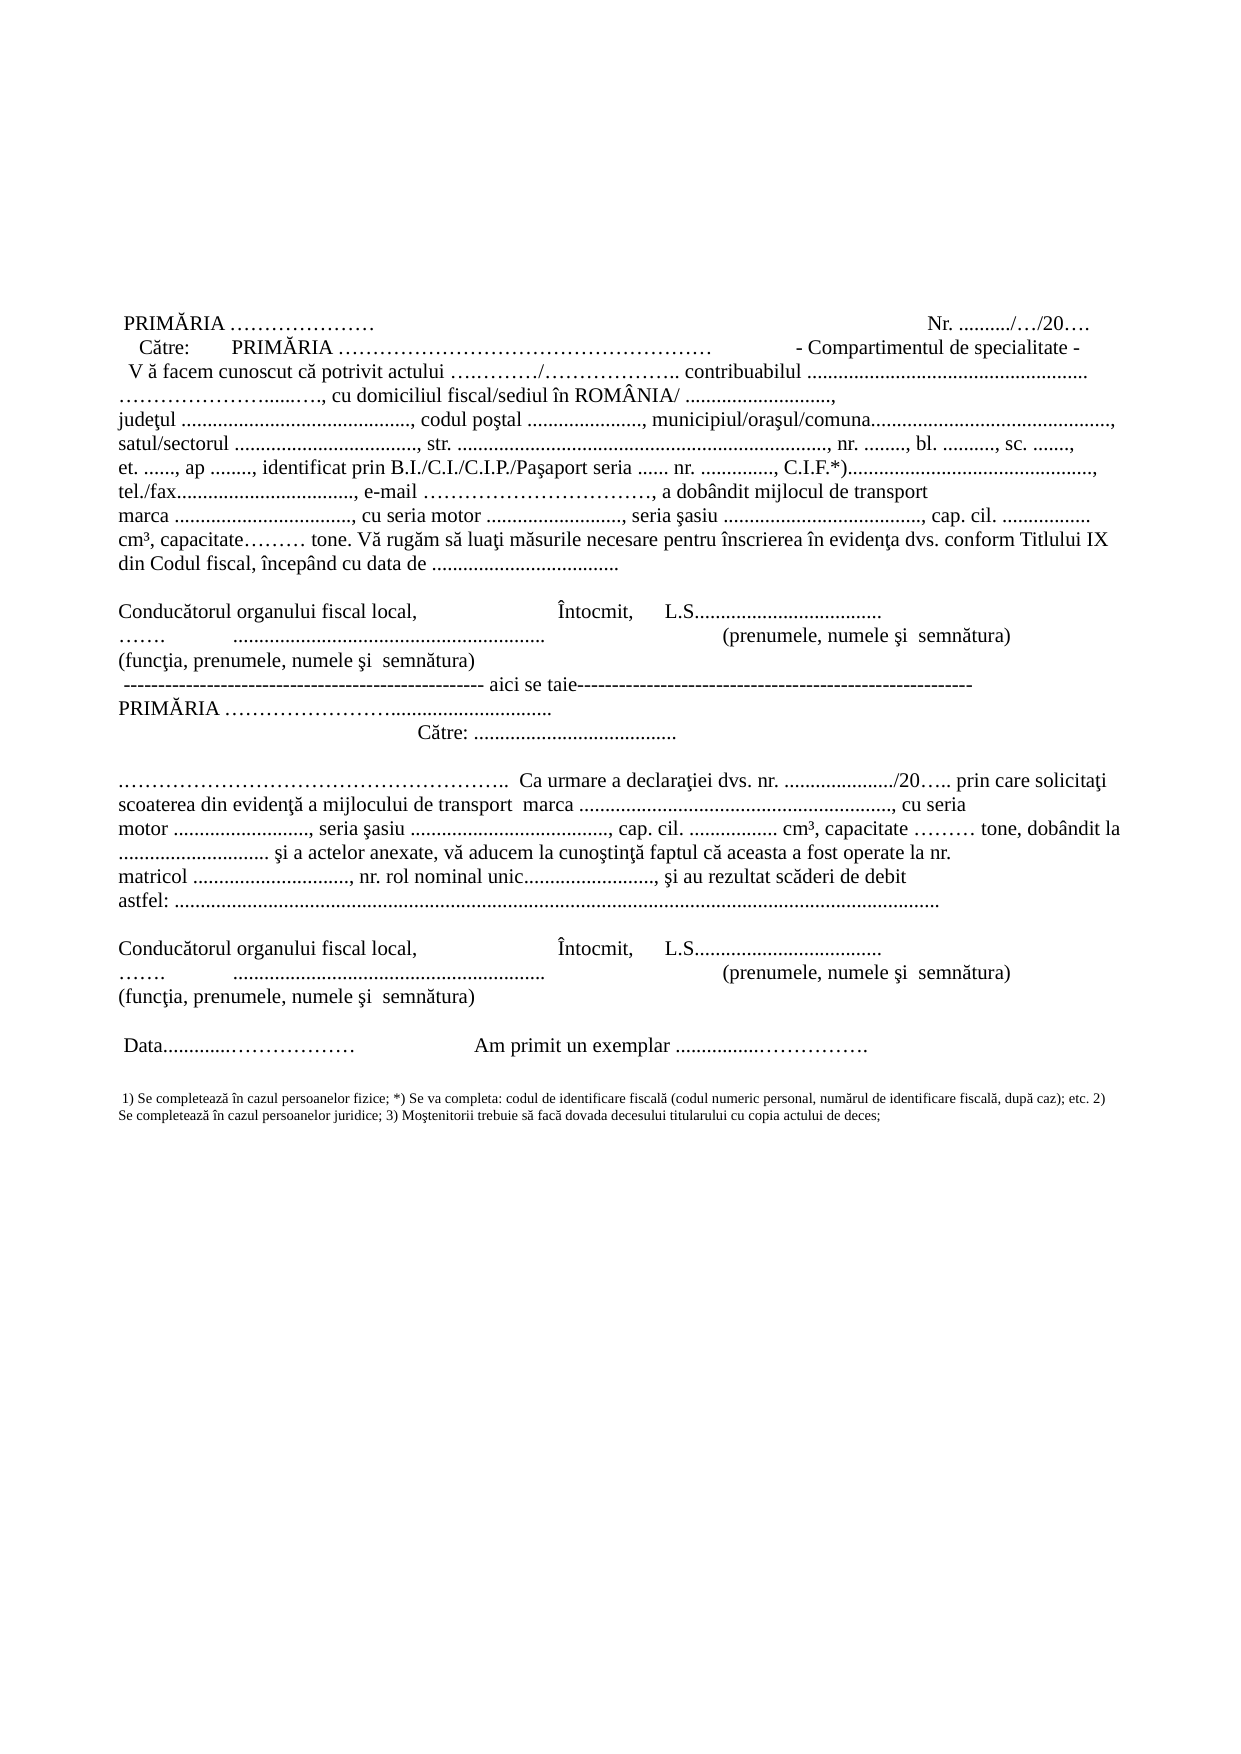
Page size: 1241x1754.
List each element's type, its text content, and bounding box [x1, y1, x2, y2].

text Data.............……………… Am primit un exemplar ................……………. [118, 1032, 1122, 1057]
text Conducătorul organului fiscal local, Întocmit, L.S....................................……. ............................................................ (prenumele, numele şi semnătura) (funcţia, prenumele, numele şi semnătura) [118, 599, 1122, 672]
text 1) Se completează în cazul persoanelor fizice; *) Se va completa: codul de identificare fiscală (codul numeric personal, numărul de identificare fiscală, după caz); etc. 2) Se completează în cazul persoanelor juridice; 3) Moştenitorii trebuie să facă dovada decesului titularului cu copia actului de deces; [118, 1090, 1122, 1124]
text Către: PRIMĂRIA ……………………………………………… - Compartimentul de specialitate - [118, 335, 1122, 359]
text PRIMĂRIA ……………………............................... [118, 696, 1122, 720]
text V ă facem cunoscut că potrivit actului ….………/……………….. contribuabilul ...................................................... …………………......…., cu domiciliul fiscal/sediul în ROMÂNIA/ ............................, judeţul ............................................, codul poştal ......................, municipiul/oraşul/comuna.............................................., satul/sectorul ..................................., str. ......................................................................., nr. ........, bl. .........., sc. ......., et. ......, ap ........, identificat prin B.I./C.I./C.I.P./Paşaport seria ...... nr. .............., C.I.F.*)..............................................., tel./fax.................................., e-mail ……………………………, a dobândit mijlocul de transport marca .................................., cu seria motor .........................., seria şasiu ......................................, cap. cil. ................. cm³, capacitate……… tone. Vă rugăm să luaţi măsurile necesare pentru înscrierea în evidenţa dvs. conform Titlului IX din Codul fiscal, începând cu data de .................................... [118, 359, 1122, 575]
text ---------------------------------------------------- aici se taie--------------------------------------------------------- [118, 672, 1122, 696]
text .……………………………………………….. Ca urmare a declaraţiei dvs. nr. ...................../20….. prin care solicitaţi scoaterea din evidenţă a mijlocului de transport marca ............................................................, cu seria motor .........................., seria şasiu ......................................, cap. cil. ................. cm³, capacitate ……… tone, dobândit la ............................. şi a actelor anexate, vă aducem la cunoştinţă faptul că aceasta a fost operate la nr. matricol .............................., nr. rol nominal unic........................., şi au rezultat scăderi de debit astfel: ................................................................................................................................................... [118, 768, 1122, 912]
text Conducătorul organului fiscal local, Întocmit, L.S....................................……. ............................................................ (prenumele, numele şi semnătura) (funcţia, prenumele, numele şi semnătura) [118, 936, 1122, 1008]
text Către: ....................................... [118, 720, 1122, 744]
text PRIMĂRIA ………………… Nr. ........../…/20…. [118, 311, 1122, 335]
